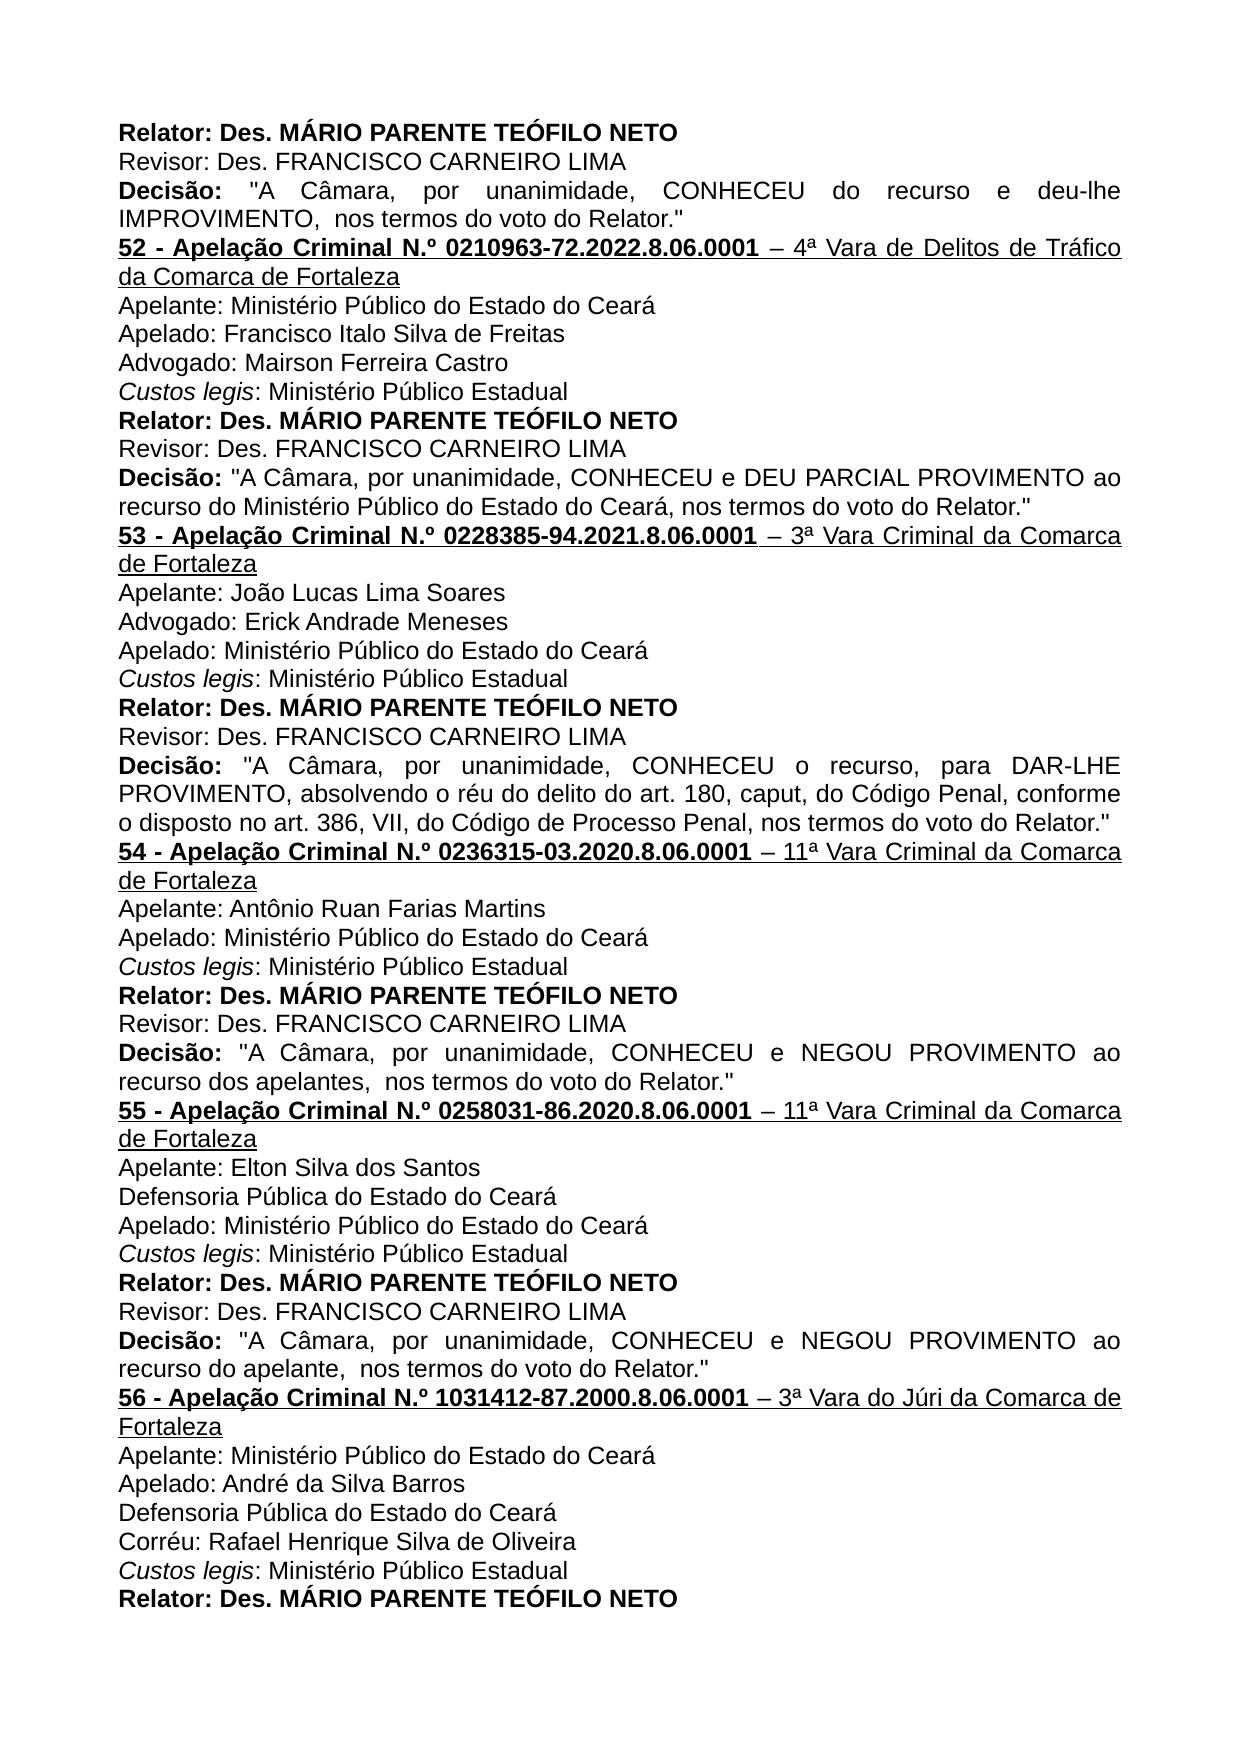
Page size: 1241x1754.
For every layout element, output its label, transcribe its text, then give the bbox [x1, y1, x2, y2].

text de Fortaleza [118, 863, 1122, 894]
text Custos legis: Ministério Público Estadual [118, 1556, 1122, 1584]
text Apelante: Ministério Público do Estado do Ceará [118, 1441, 1122, 1469]
text Decisão: "A Câmara, por unanimidade, CONHECEU do recurso e deu-lhe IMPROVIMENTO, nos termos do voto do Relator." [118, 176, 1122, 233]
text Decisão: "A Câmara, por unanimidade, CONHECEU e DEU PARCIAL PROVIMENTO ao recurso do Ministério Público do Estado do Ceará, nos termos do voto do Relator." [118, 463, 1122, 521]
text Fortaleza [118, 1409, 1122, 1441]
text Relator: Des. MÁRIO PARENTE TEÓFILO NETO [118, 981, 1122, 1009]
text Decisão: "A Câmara, por unanimidade, CONHECEU o recurso, para DAR-LHE PROVIMENTO, absolvendo o réu do delito do art. 180, caput, do Código Penal, conforme o disposto no art. 386, VII, do Código de Processo Penal, nos termos do voto do Relator." [118, 751, 1122, 837]
text Apelante: João Lucas Lima Soares [118, 578, 1122, 607]
text Revisor: Des. FRANCISCO CARNEIRO LIMA [118, 1009, 1122, 1038]
text Custos legis: Ministério Público Estadual [118, 377, 1122, 406]
text Defensoria Pública do Estado do Ceará [118, 1498, 1122, 1527]
text Revisor: Des. FRANCISCO CARNEIRO LIMA [118, 147, 1122, 176]
text Apelado: Ministério Público do Estado do Ceará [118, 1211, 1122, 1239]
text Apelado: Ministério Público do Estado do Ceará [118, 923, 1122, 952]
text Advogado: Mairson Ferreira Castro [118, 348, 1122, 377]
text Apelante: Ministério Público do Estado do Ceará [118, 291, 1122, 319]
text 53 - Apelação Criminal N.º 0228385-94.2021.8.06.0001 – 3ª Vara Criminal da Comarca [118, 521, 1122, 546]
text Apelante: Elton Silva dos Santos [118, 1153, 1122, 1182]
text Revisor: Des. FRANCISCO CARNEIRO LIMA [118, 434, 1122, 463]
text 55 - Apelação Criminal N.º 0258031-86.2020.8.06.0001 – 11ª Vara Criminal da Comarca [118, 1096, 1122, 1121]
text Corréu: Rafael Henrique Silva de Oliveira [118, 1527, 1122, 1556]
text Custos legis: Ministério Público Estadual [118, 952, 1122, 981]
text 54 - Apelação Criminal N.º 0236315-03.2020.8.06.0001 – 11ª Vara Criminal da Comarca [118, 837, 1122, 862]
text Apelado: André da Silva Barros [118, 1469, 1122, 1498]
text Defensoria Pública do Estado do Ceará [118, 1182, 1122, 1211]
text Relator: Des. MÁRIO PARENTE TEÓFILO NETO [118, 406, 1122, 434]
text Relator: Des. MÁRIO PARENTE TEÓFILO NETO [118, 1268, 1122, 1297]
text Advogado: Erick Andrade Meneses [118, 607, 1122, 636]
text Custos legis: Ministério Público Estadual [118, 1239, 1122, 1268]
text Apelante: Antônio Ruan Farias Martins [118, 894, 1122, 923]
text Revisor: Des. FRANCISCO CARNEIRO LIMA [118, 1297, 1122, 1326]
text 56 - Apelação Criminal N.º 1031412-87.2000.8.06.0001 – 3ª Vara do Júri da Comarca de [118, 1383, 1122, 1408]
text Relator: Des. MÁRIO PARENTE TEÓFILO NETO [118, 1584, 1122, 1613]
text Relator: Des. MÁRIO PARENTE TEÓFILO NETO [118, 118, 1122, 147]
text Apelado: Francisco Italo Silva de Freitas [118, 319, 1122, 348]
text Decisão: "A Câmara, por unanimidade, CONHECEU e NEGOU PROVIMENTO ao recurso dos apelantes, nos termos do voto do Relator." [118, 1038, 1122, 1096]
text Decisão: "A Câmara, por unanimidade, CONHECEU e NEGOU PROVIMENTO ao recurso do apelante, nos termos do voto do Relator." [118, 1326, 1122, 1383]
text Relator: Des. MÁRIO PARENTE TEÓFILO NETO [118, 693, 1122, 722]
text Custos legis: Ministério Público Estadual [118, 664, 1122, 693]
text de Fortaleza [118, 1122, 1122, 1153]
text de Fortaleza [118, 547, 1122, 578]
text Apelado: Ministério Público do Estado do Ceará [118, 636, 1122, 664]
text 52 - Apelação Criminal N.º 0210963-72.2022.8.06.0001 – 4ª Vara de Delitos de Tráfico [118, 233, 1122, 258]
text da Comarca de Fortaleza [118, 259, 1122, 291]
text Revisor: Des. FRANCISCO CARNEIRO LIMA [118, 722, 1122, 751]
